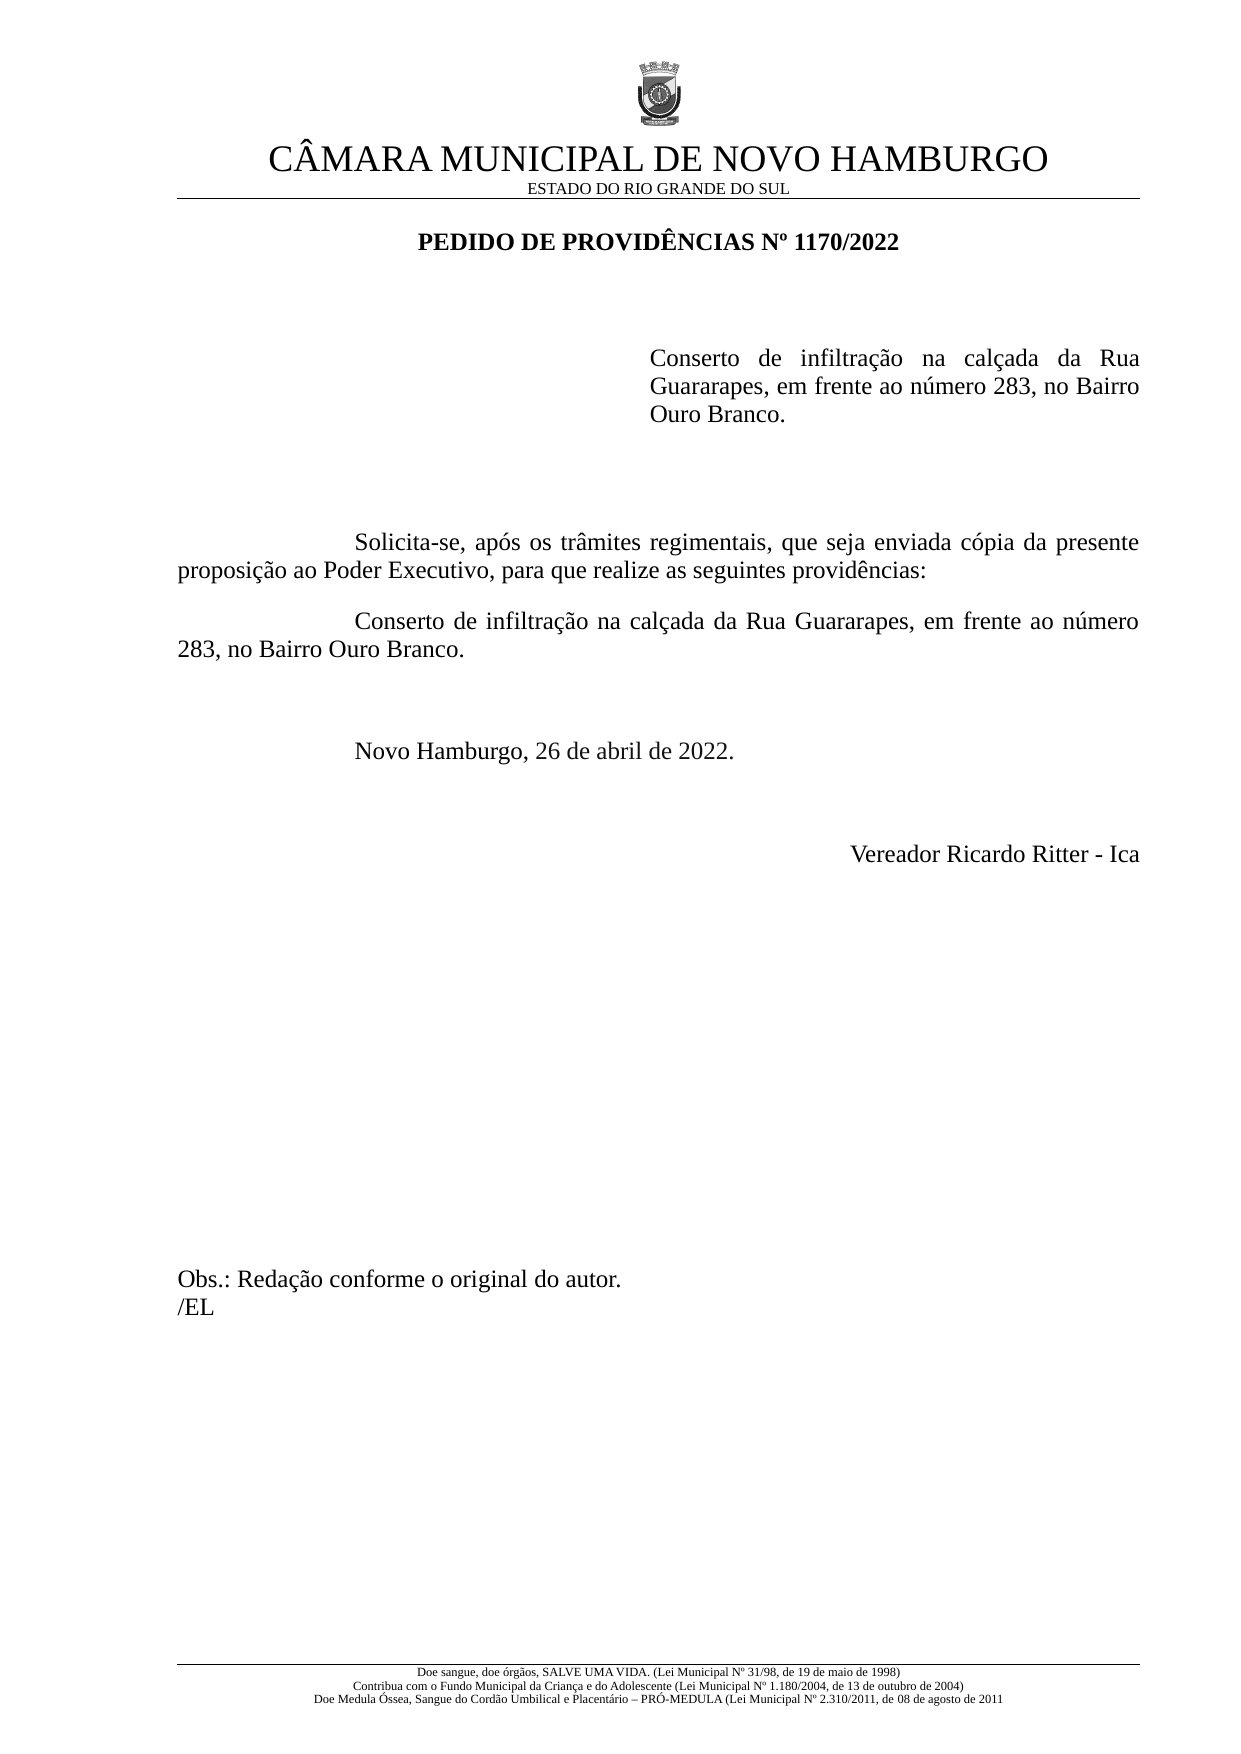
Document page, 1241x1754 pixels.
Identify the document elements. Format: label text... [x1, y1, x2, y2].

text Obs.: Redação conforme o original do autor. [177, 1266, 1140, 1293]
text Novo Hamburgo, 26 de abril de 2022. [177, 737, 1140, 765]
text PEDIDO DE PROVIDÊNCIAS Nº 1170/2022 [177, 228, 1140, 256]
text Solicita-se, após os trâmites regimentais, que seja enviada cópia da presente proposição ao Poder Executivo, para que realize as seguintes providências: [177, 528, 1140, 583]
text Conserto de infiltração na calçada da Rua Guararapes, em frente ao número 283, no Bairro Ouro Branco. [649, 344, 1140, 428]
text Conserto de infiltração na calçada da Rua Guararapes, em frente ao número 283, no Bairro Ouro Branco. [177, 607, 1140, 662]
text /EL [177, 1293, 1140, 1321]
text Vereador Ricardo Ritter - Ica [177, 840, 1140, 867]
